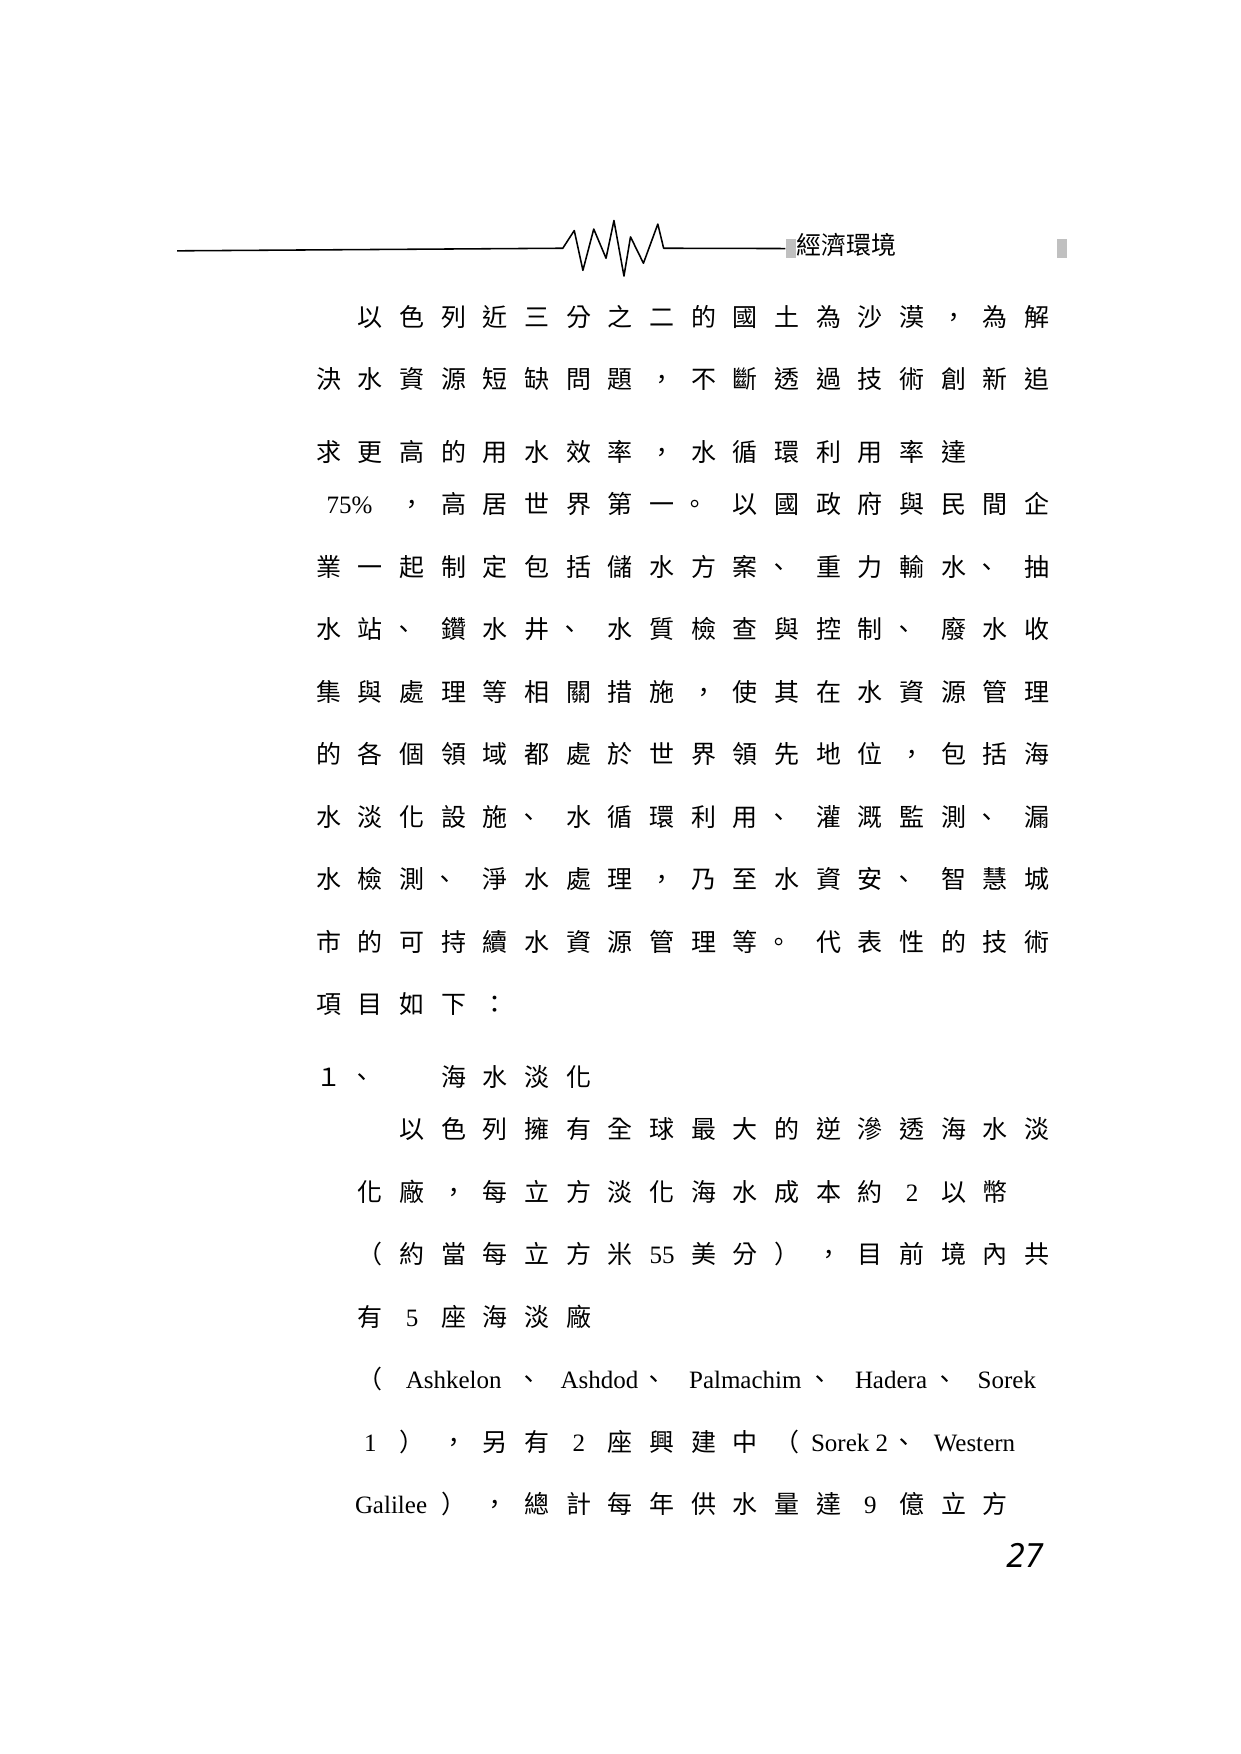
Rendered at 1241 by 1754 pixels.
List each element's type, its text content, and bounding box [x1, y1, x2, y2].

text 以色列近三分之二的國土為沙漠，為解決水資源短缺問題，不斷透過技術創新追求更高的用水效率，水循環利用率達75%，高居世界第一。以國政府與民間企業一起制定包括儲水方案、重力輸水、抽水站、鑽水井、水質檢查與控制、廢水收集與處理等相關措施，使其在水資源管理的各個領域都處於世界領先地位，包括海水淡化設施、水循環利用、灌溉監測、漏水檢測、淨水處理，乃至水資安、智慧城市的可持續水資源管理等。代表性的技術項目如下： [281, 273, 1058, 1023]
list 海水淡化 [281, 1023, 1058, 1086]
text 以色列擁有全球最大的逆滲透海水淡化廠，每立方淡化海水成本約2以幣（約當每立方米55美分），目前境內共有5座海淡廠（Ashkelon、Ashdod、Palmachim、Hadera、Sorek 1），另有2座興建中（Sorek 2、Western Galilee），總計每年供水量達9億立方米，可供應85%〜90%的全國民生與工業用水。 [331, 1086, 1058, 1523]
